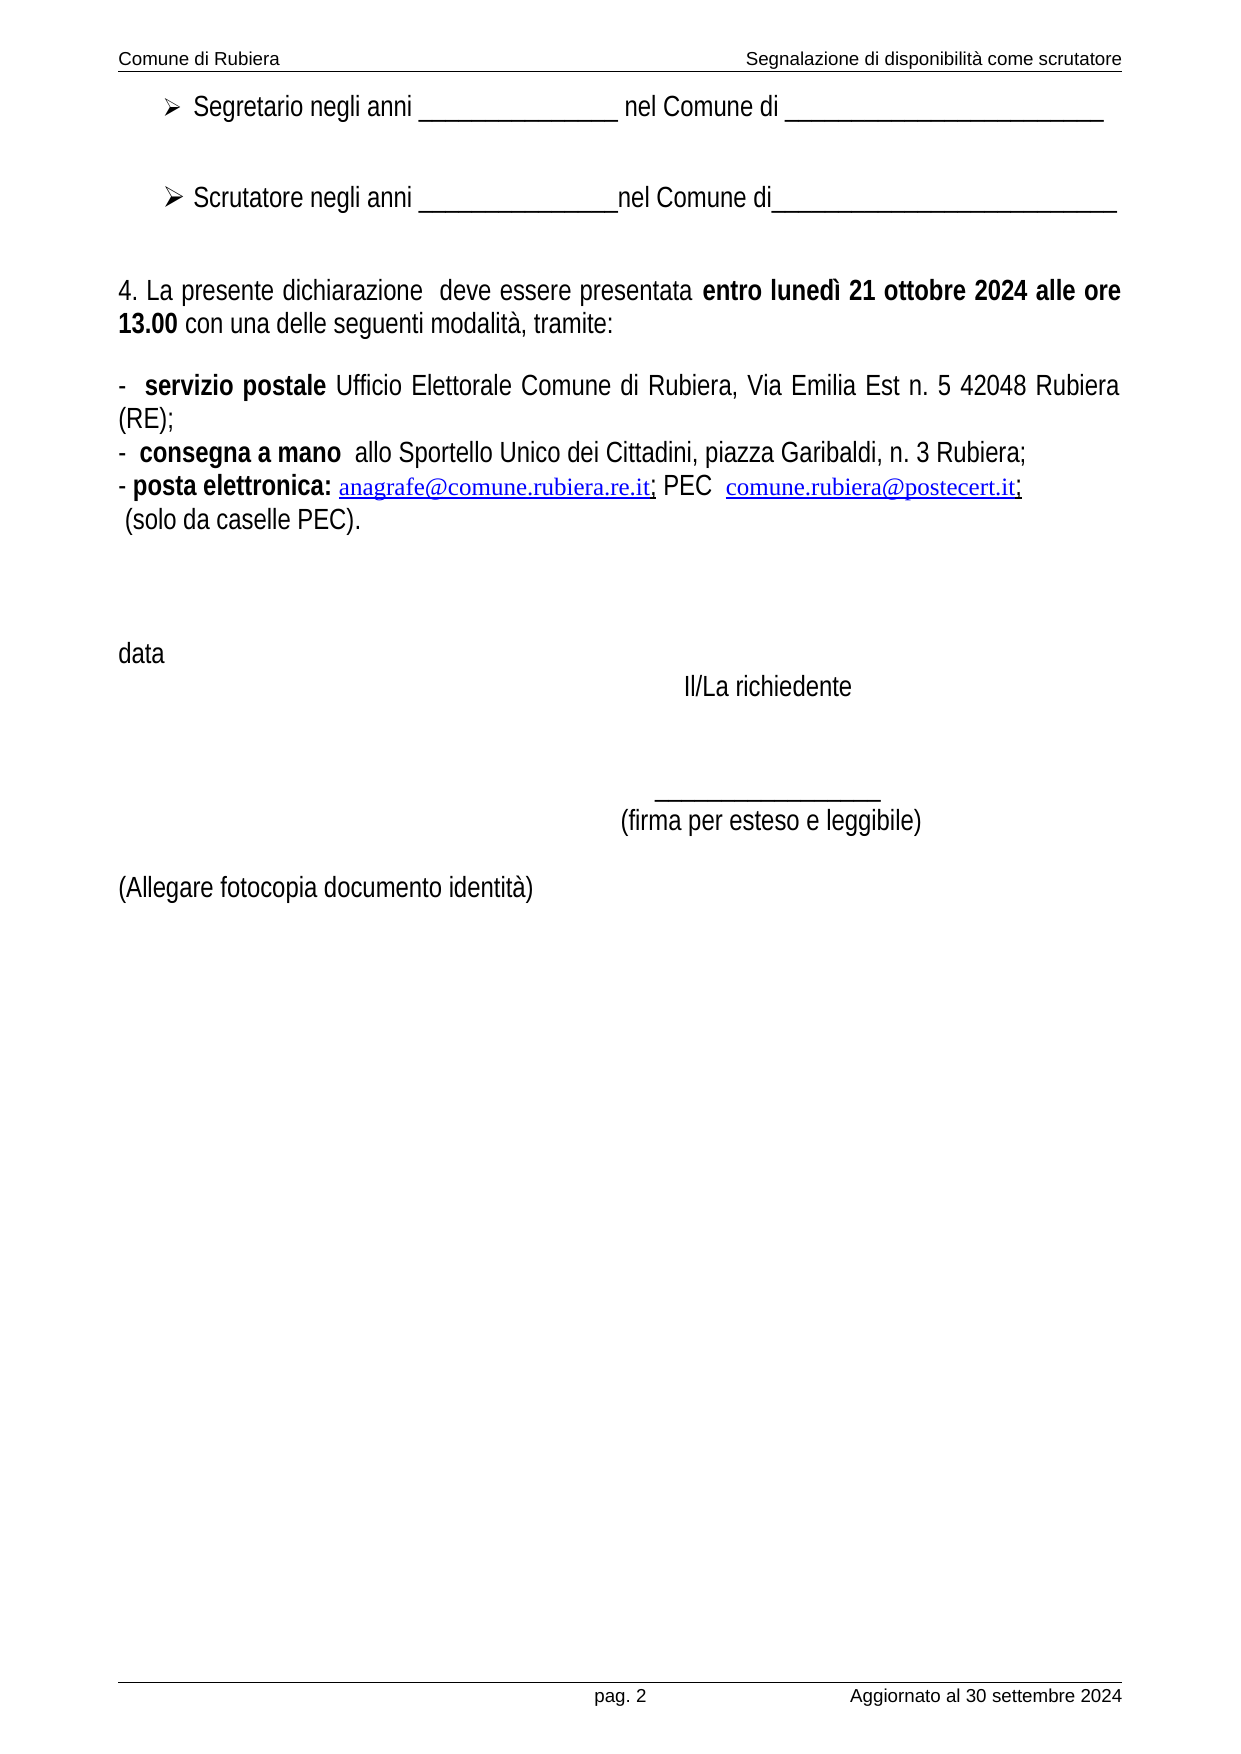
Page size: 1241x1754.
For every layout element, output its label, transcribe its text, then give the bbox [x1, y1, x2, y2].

text (firma per esteso e leggibile) [118, 803, 1122, 836]
list - servizio postale Ufficio Elettorale Comune di Rubiera, Via Emilia Est n. 5 42048 Rubiera (RE); [118, 368, 1122, 435]
text (Allegare fotocopia documento identità) [118, 836, 1122, 903]
text _________________ [118, 769, 1122, 803]
list - posta elettronica: anagrafe@comune.rubiera.re.it; PEC comune.rubiera@postecert.it; [118, 468, 1122, 502]
list Scrutatore negli anni _______________nel Comune di__________________________ [162, 181, 1122, 214]
text 4. La presente dichiarazione deve essere presentata entro lunedì 21 ottobre 2024 alle ore 13.00 con una delle seguenti modalità, tramite: [118, 273, 1122, 339]
text data [118, 636, 1122, 669]
list Segretario negli anni _______________ nel Comune di ________________________ [162, 89, 1122, 122]
text Il/La richiedente [118, 669, 1122, 703]
list - consegna a mano allo Sportello Unico dei Cittadini, piazza Garibaldi, n. 3 Rubiera; [118, 435, 1122, 468]
list (solo da caselle PEC). [118, 502, 1122, 535]
